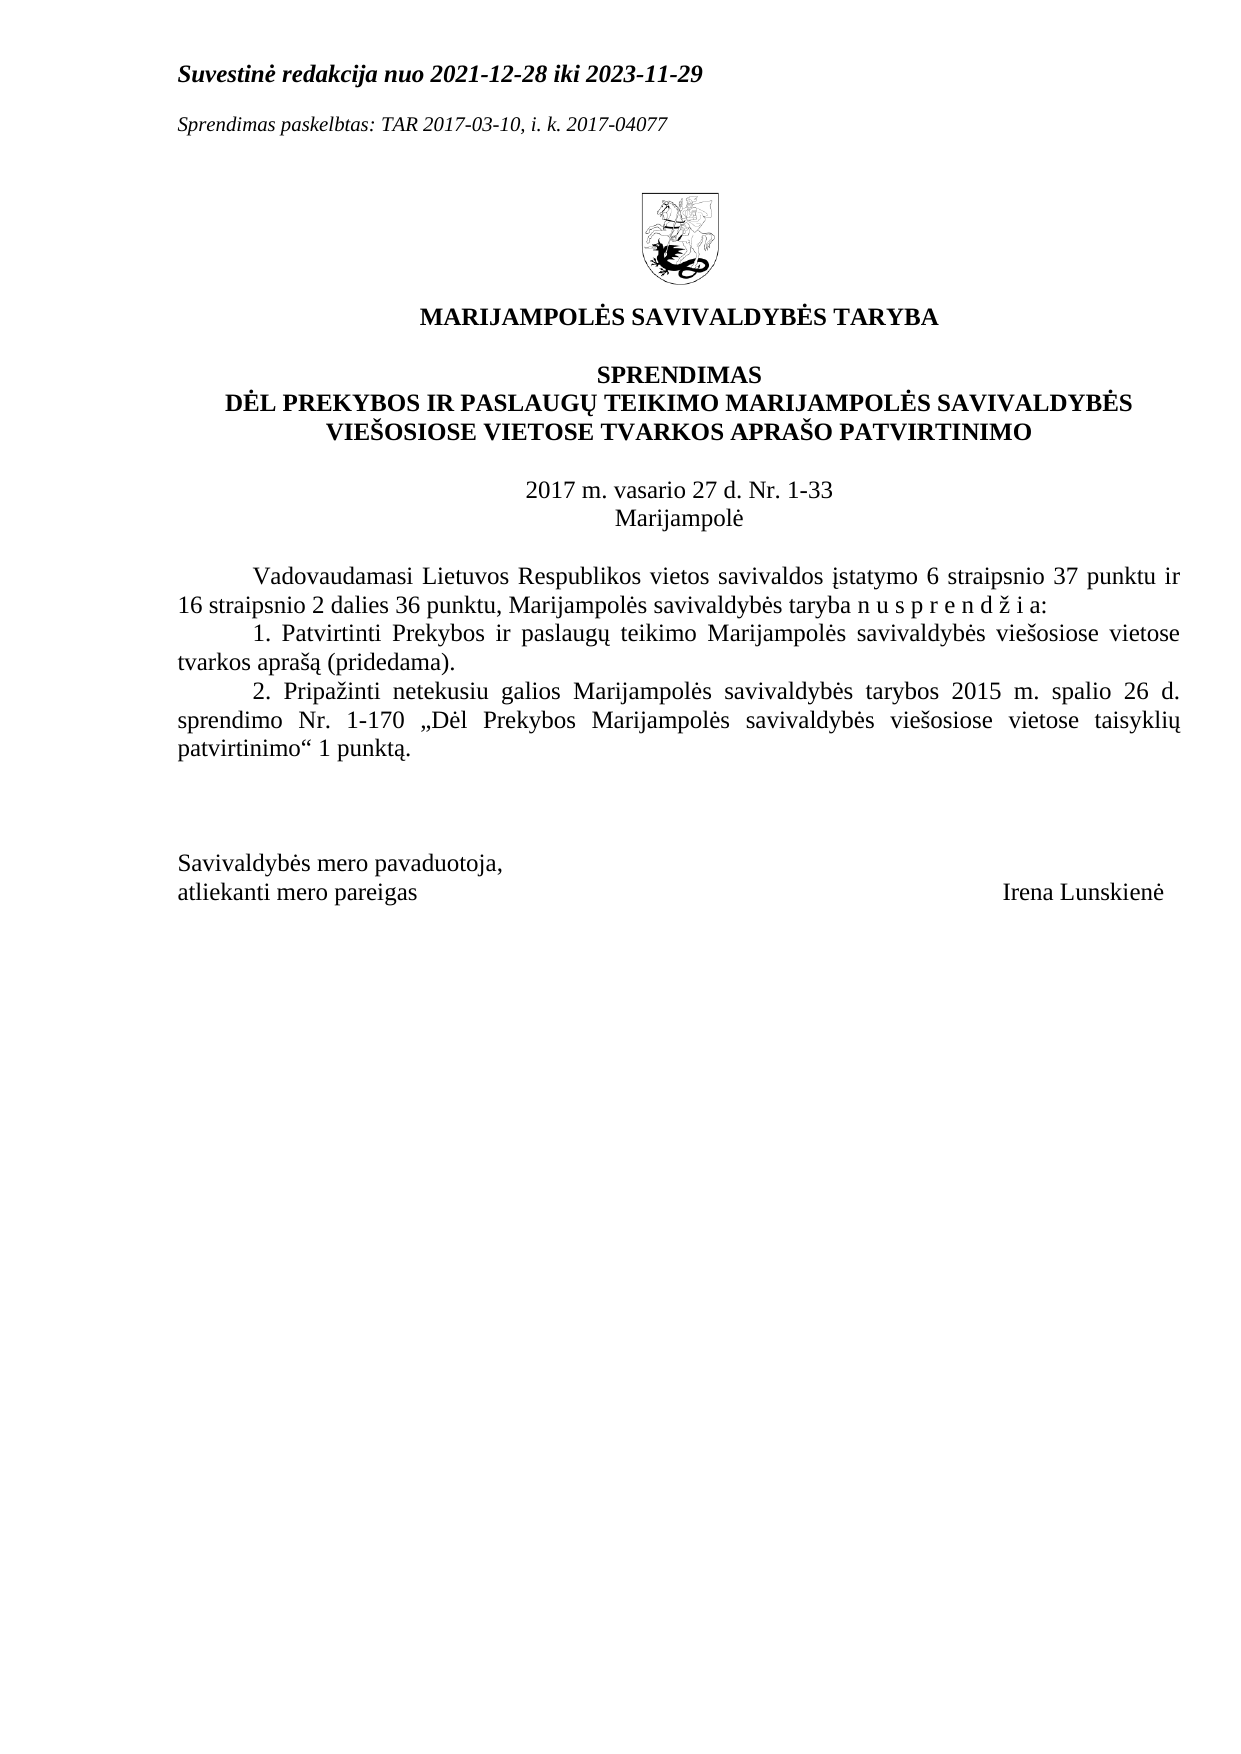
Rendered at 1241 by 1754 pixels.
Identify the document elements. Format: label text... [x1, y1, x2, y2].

text Sprendimas paskelbtas: TAR 2017-03-10, i. k. 2017-04077 [177, 112, 1181, 136]
text SPRENDIMAS [177, 360, 1181, 388]
text 1. Patvirtinti Prekybos ir paslaugų teikimo Marijampolės savivaldybės viešosiose vietose tvarkos aprašą (pridedama). [177, 618, 1181, 676]
text Marijampolė [177, 503, 1181, 532]
text 2. Pripažinti netekusiu galios Marijampolės savivaldybės tarybos 2015 m. spalio 26 d. sprendimo Nr. 1-170 „Dėl Prekybos Marijampolės savivaldybės viešosiose vietose taisyklių patvirtinimo“ 1 punktą. [177, 676, 1181, 762]
text Savivaldybės mero pavaduotoja, [177, 848, 1181, 877]
text atliekanti mero pareigas Irena Lunskienė [177, 877, 1181, 906]
text Suvestinė redakcija nuo 2021-12-28 iki 2023-11-29 [177, 59, 1181, 88]
text Vadovaudamasi Lietuvos Respublikos vietos savivaldos įstatymo 6 straipsnio 37 punktu ir 16 straipsnio 2 dalies 36 punktu, Marijampolės savivaldybės taryba n u s p r e n d ž i a: [177, 561, 1181, 618]
text MARIJAMPOLĖS SAVIVALDYBĖS TARYBA [177, 302, 1181, 331]
text 2017 m. vasario 27 d. Nr. 1-33 [177, 475, 1181, 503]
text DĖL PREKYBOS IR PASLAUGŲ TEIKIMO MARIJAMPOLĖS SAVIVALDYBĖS VIEŠOSIOSE VIETOSE TVARKOS APRAŠO PATVIRTINIMO [177, 388, 1181, 446]
